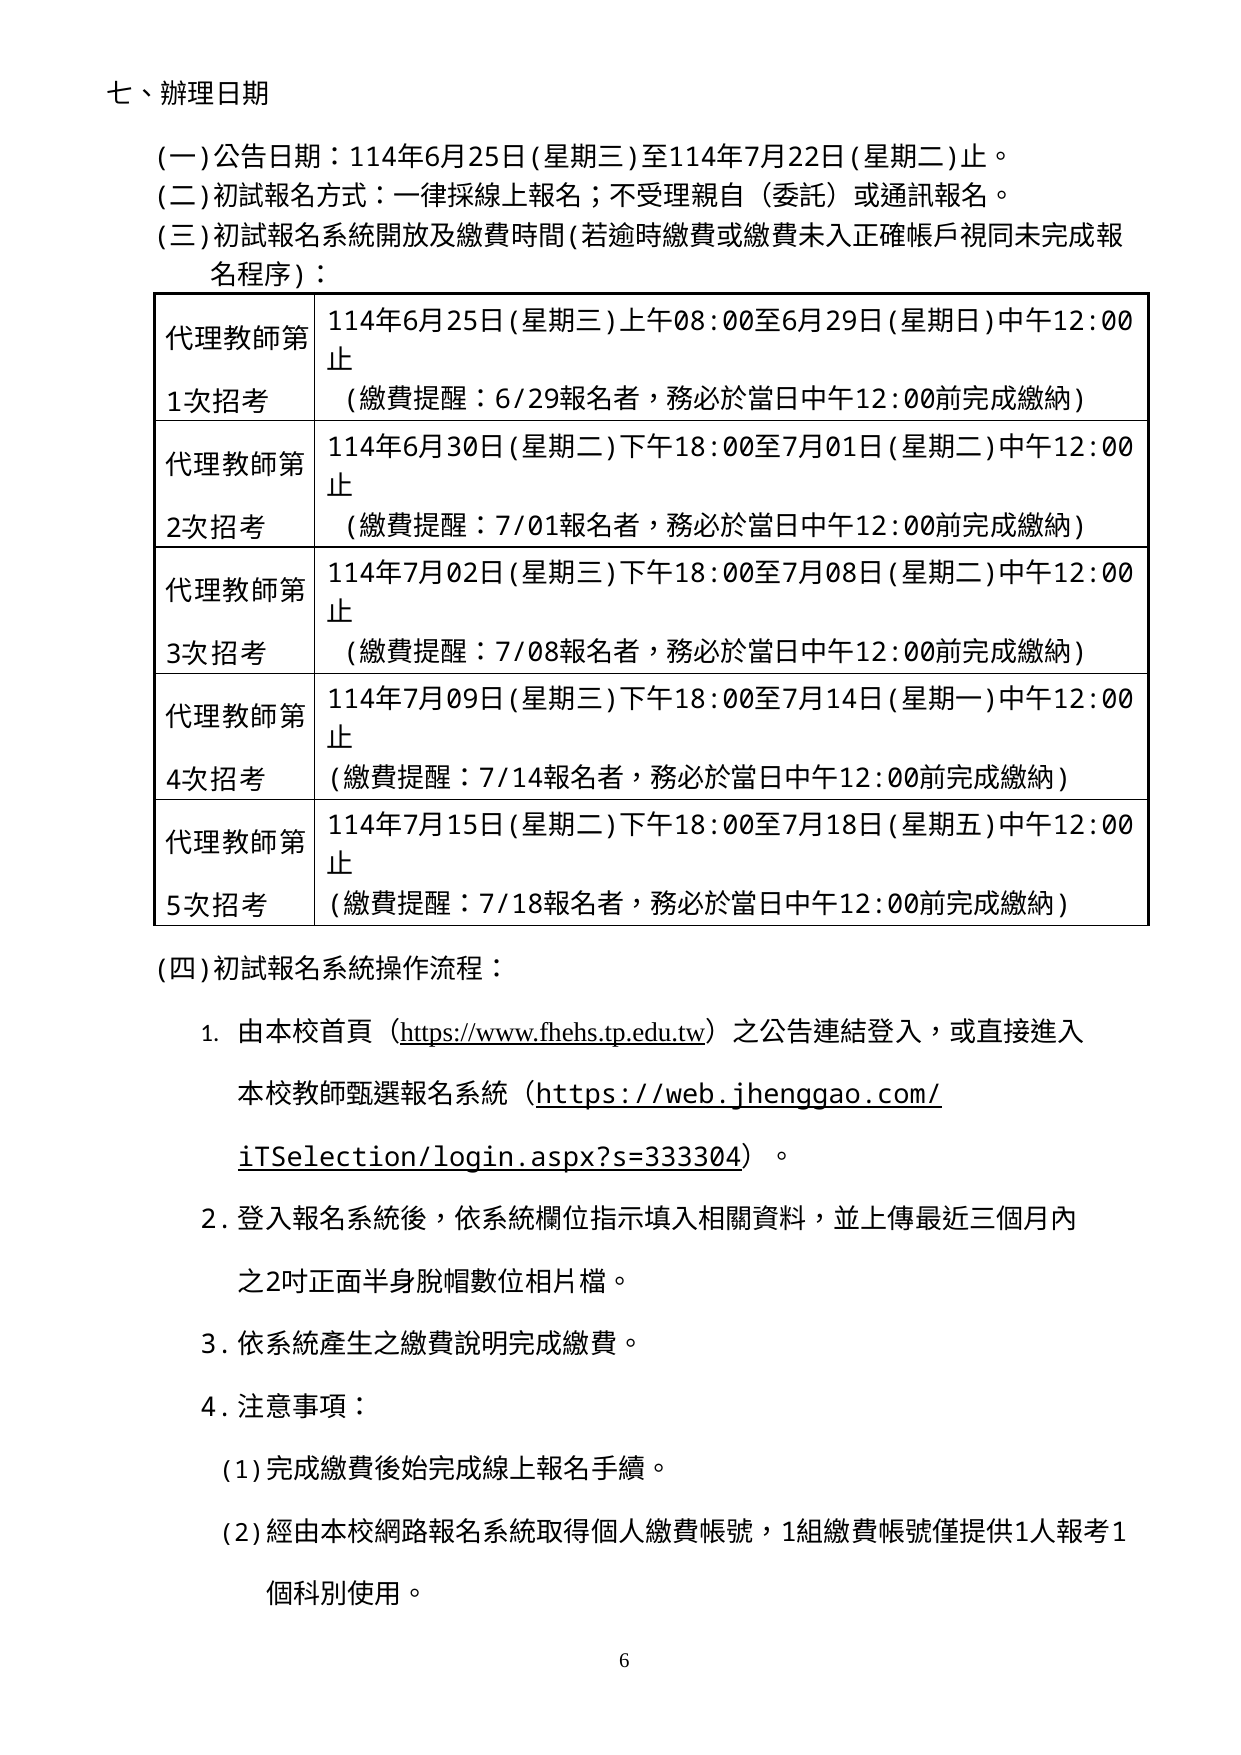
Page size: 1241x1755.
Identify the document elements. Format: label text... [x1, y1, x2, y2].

table_cell 114年7月15日(星期二)下午18:00至7月18日(星期五)中午12:00止 (繳費提醒：7/18報名者，務必於當日中午12:00前完成繳納) [315, 800, 1147, 924]
table_header 代理教師第1次招考 [156, 295, 314, 420]
list 登入報名系統後，依系統欄位指示填入相關資料，並上傳最近三個月內之2吋正面半身脫帽數位相片檔。 [200, 1176, 1097, 1301]
table_cell 代理教師第4次招考 [156, 674, 314, 798]
table_cell 114年7月09日(星期三)下午18:00至7月14日(星期一)中午12:00止 (繳費提醒：7/14報名者，務必於當日中午12:00前完成繳納) [315, 674, 1147, 798]
table_cell 114年6月30日(星期二)下午18:00至7月01日(星期二)中午12:00止 (繳費提醒：7/01報名者，務必於當日中午12:00前完成繳納) [315, 421, 1147, 546]
text (一)公告日期：114年6月25日(星期三)至114年7月22日(星期二)止。 [153, 135, 1126, 174]
text (二)初試報名方式：一律採線上報名；不受理親自（委託）或通訊報名。 [153, 174, 1126, 213]
list 由本校首頁（https://www.fhehs.tp.edu.tw）之公告連結登入，或直接進入本校教師甄選報名系統（https://web.jhenggao.com/iTSelection/login.aspx?s=333304）。 [200, 988, 1097, 1176]
table_cell 代理教師第5次招考 [156, 800, 314, 924]
table_cell 代理教師第2次招考 [156, 421, 314, 546]
table_cell 代理教師第3次招考 [156, 548, 314, 672]
list 完成繳費後始完成線上報名手續。 [219, 1426, 1134, 1488]
list 依系統產生之繳費說明完成繳費。 [200, 1301, 1134, 1363]
text (三)初試報名系統開放及繳費時間(若逾時繳費或繳費未入正確帳戶視同未完成報名程序)： [153, 213, 1126, 292]
text (四)初試報名系統操作流程： [106, 926, 823, 988]
text 七、辦理日期 [106, 72, 1134, 135]
table_cell 114年7月02日(星期三)下午18:00至7月08日(星期二)中午12:00止 (繳費提醒：7/08報名者，務必於當日中午12:00前完成繳納) [315, 548, 1147, 672]
list 注意事項： [200, 1363, 1134, 1426]
list 經由本校網路報名系統取得個人繳費帳號，1組繳費帳號僅提供1人報考1個科別使用。 [219, 1488, 1134, 1613]
table_header 114年6月25日(星期三)上午08:00至6月29日(星期日)中午12:00止 (繳費提醒：6/29報名者，務必於當日中午12:00前完成繳納) [315, 295, 1147, 420]
